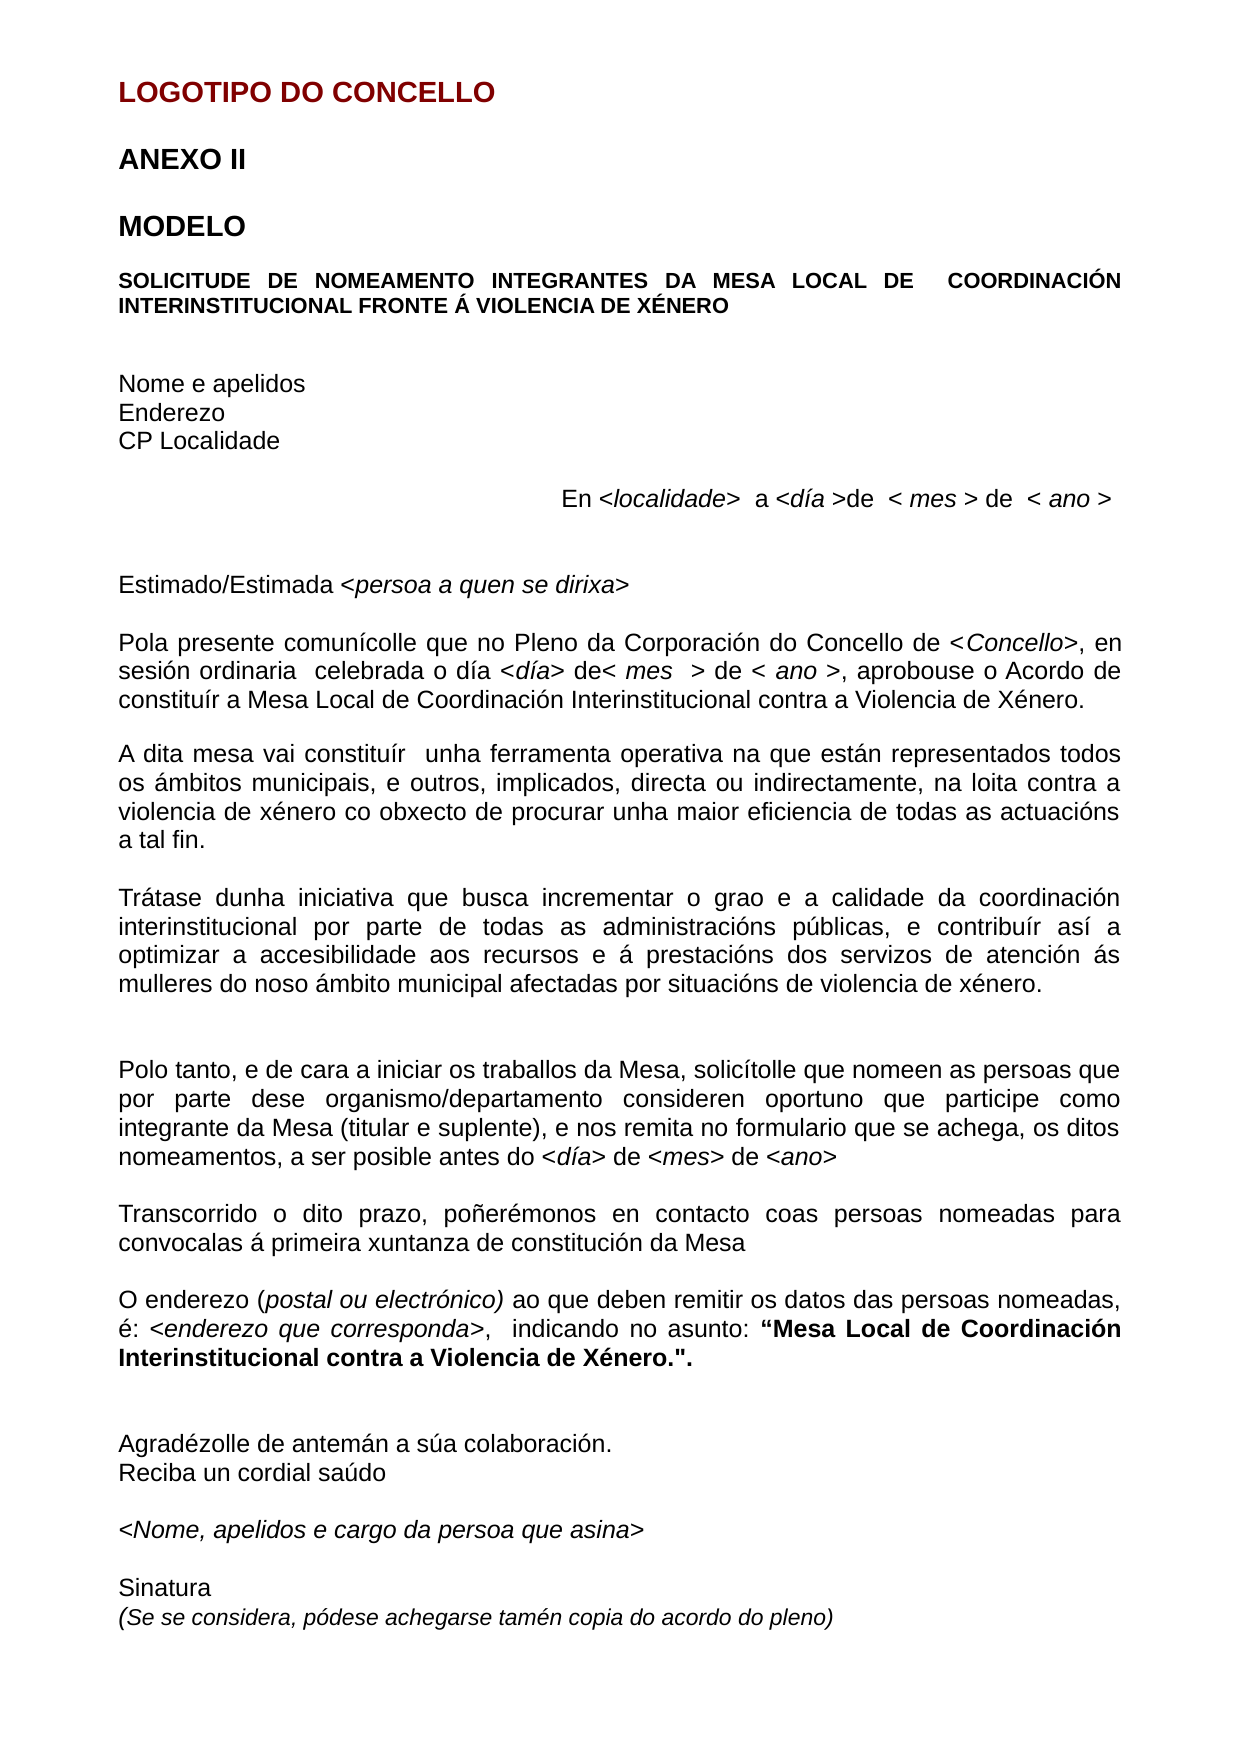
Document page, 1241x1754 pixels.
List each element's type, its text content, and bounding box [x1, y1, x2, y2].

text Enderezo [118, 397, 1122, 426]
text Pola presente comunícolle que no Pleno da Corporación do Concello de <Concello>, en sesión ordinaria celebrada o día <día> de< mes > de < ano >, aprobouse o Acordo de constituír a Mesa Local de Coordinación Interinstitucional contra a Violencia de Xénero. [118, 627, 1122, 714]
text O enderezo (postal ou electrónico) ao que deben remitir os datos das persoas nomeadas, é: <enderezo que corresponda>, indicando no asunto: “Mesa Local de Coordinación Interinstitucional contra a Violencia de Xénero.". [118, 1285, 1122, 1371]
text Trátase dunha iniciativa que busca incrementar o grao e a calidade da coordinación interinstitucional por parte de todas as administracións públicas, e contribuír así a optimizar a accesibilidade aos recursos e á prestacións dos servizos de atención ás mulleres do noso ámbito municipal afectadas por situacións de violencia de xénero. [118, 883, 1122, 998]
text SOLICITUDE DE NOMEAMENTO INTEGRANTES DA MESA LOCAL DE COORDINACIÓN INTERINSTITUCIONAL FRONTE Á VIOLENCIA DE XÉNERO [118, 268, 1122, 318]
text En <localidade> a <día >de < mes > de < ano > [118, 484, 1122, 512]
text MODELO [118, 209, 1122, 243]
text Nome e apelidos [118, 369, 1122, 397]
text Polo tanto, e de cara a iniciar os traballos da Mesa, solicítolle que nomeen as persoas que por parte dese organismo/departamento consideren oportuno que participe como integrante da Mesa (titular e suplente), e nos remita no formulario que se achega, os ditos nomeamentos, a ser posible antes do <día> de <mes> de <ano> [118, 1055, 1122, 1170]
text Reciba un cordial saúdo [118, 1458, 1122, 1486]
text Sinatura [118, 1573, 1122, 1601]
text Agradézolle de antemán a súa colaboración. [118, 1429, 1122, 1458]
text A dita mesa vai constituír unha ferramenta operativa na que están representados todos os ámbitos municipais, e outros, implicados, directa ou indirectamente, na loita contra a violencia de xénero co obxecto de procurar unha maior eficiencia de todas as actuacións a tal fin. [118, 739, 1122, 854]
text Transcorrido o dito prazo, poñerémonos en contacto coas persoas nomeadas para convocalas á primeira xuntanza de constitución da Mesa [118, 1199, 1122, 1256]
text <Nome, apelidos e cargo da persoa que asina> [118, 1515, 1122, 1544]
text ANEXO II [118, 142, 1122, 176]
text Estimado/Estimada <persoa a quen se dirixa> [118, 570, 1122, 599]
text CP Localidade [118, 426, 1122, 455]
text (Se se considera, pódese achegarse tamén copia do acordo do pleno) [118, 1601, 1122, 1630]
